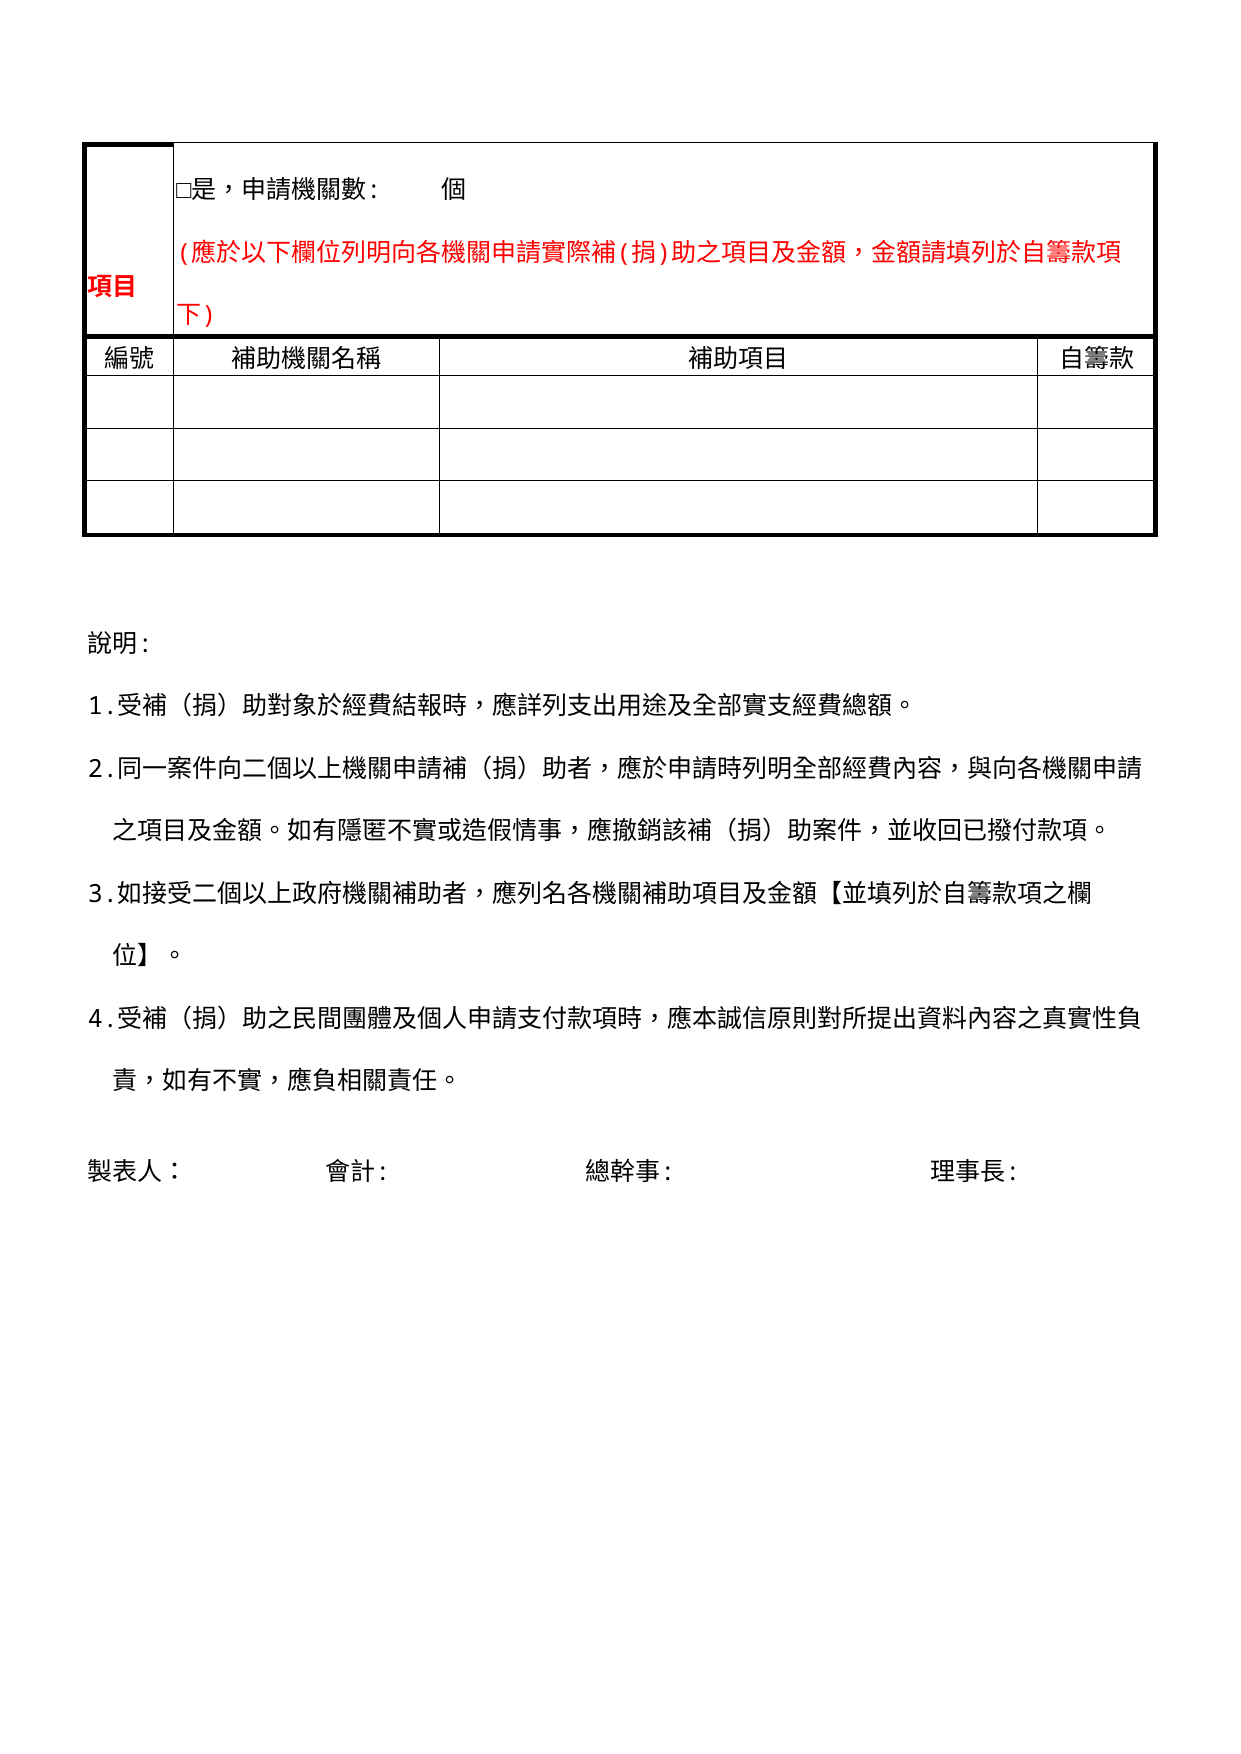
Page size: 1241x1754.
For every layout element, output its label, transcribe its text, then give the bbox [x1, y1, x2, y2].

table_cell 補助機關名稱 [174, 339, 439, 375]
table_cell 1.受補（捐）助對象於經費結報時，應詳列支出用途及全部實支經費總額。 [85, 662, 1156, 724]
table_cell [87, 376, 173, 427]
table_cell [87, 481, 173, 532]
table_cell 補助項目 [440, 339, 1037, 375]
table_cell 2.同一案件向二個以上機關申請補（捐）助者，應於申請時列明全部經費內容，與向各機關申請之項目及金額。如有隱匿不實或造假情事，應撤銷該補（捐）助案件，並收回已撥付款項。 [85, 725, 1156, 849]
table_cell 4.受補（捐）助之民間團體及個人申請支付款項時，應本誠信原則對所提出資料內容之真實性負責，如有不實，應負相關責任。 [85, 975, 1156, 1099]
table_cell [440, 376, 1037, 427]
table_cell 項目 [87, 147, 173, 334]
table_cell [87, 429, 173, 480]
table_cell [1038, 481, 1153, 532]
table_cell [440, 481, 1037, 532]
table_cell 製表人： 會計: 總幹事: 理事長: [85, 1100, 1156, 1219]
table_cell [1038, 376, 1153, 427]
table_cell [440, 429, 1037, 480]
table_cell [1038, 429, 1153, 480]
table_cell [174, 376, 439, 427]
table_cell [174, 481, 439, 532]
table_cell 編號 [87, 339, 173, 375]
table_cell 自籌款 [1038, 339, 1153, 375]
table_cell [174, 429, 439, 480]
table_cell □是，申請機關數: 個 (應於以下欄位列明向各機關申請實際補(捐)助之項目及金額，金額請填列於自籌款項下) [174, 143, 1153, 334]
table_header 說明: [85, 600, 1156, 662]
table_cell 3.如接受二個以上政府機關補助者，應列名各機關補助項目及金額【並填列於自籌款項之欄位】。 [85, 850, 1156, 974]
